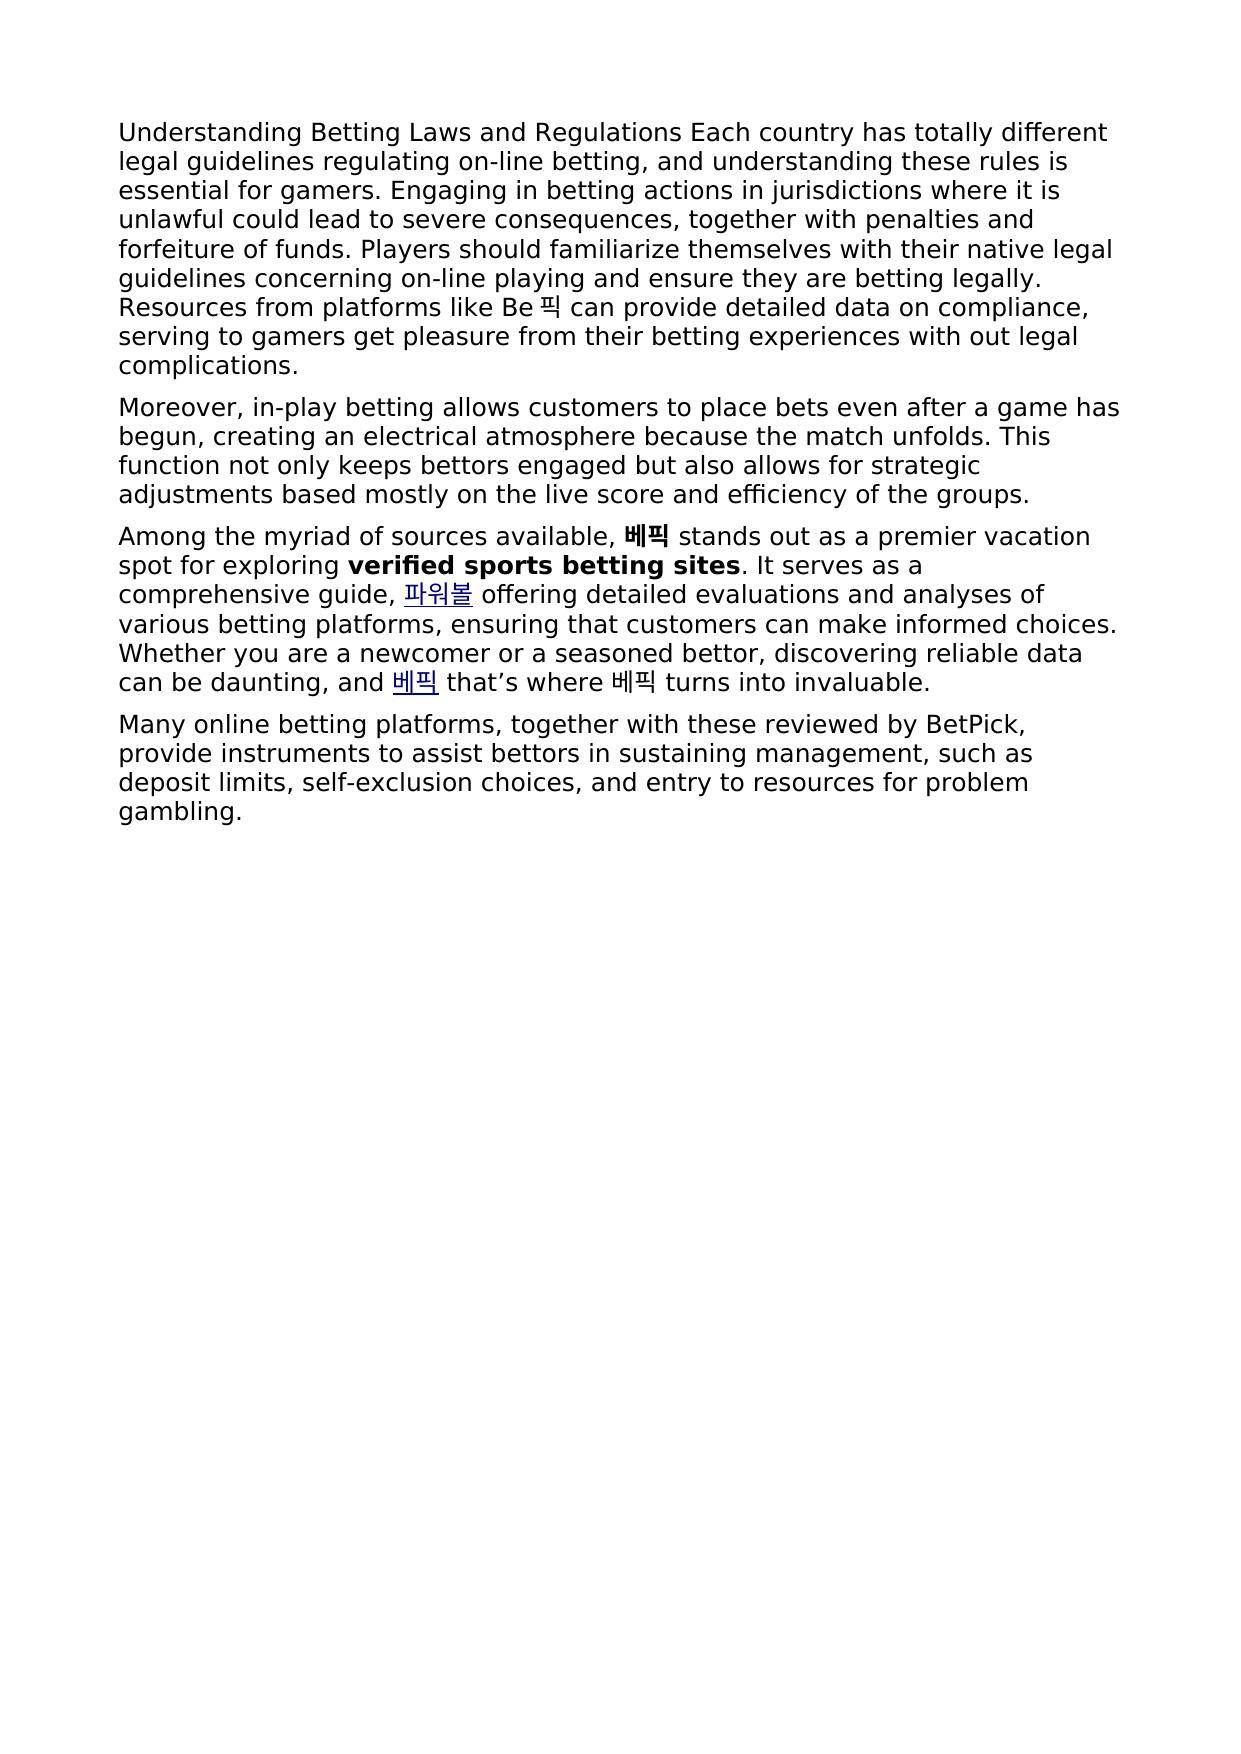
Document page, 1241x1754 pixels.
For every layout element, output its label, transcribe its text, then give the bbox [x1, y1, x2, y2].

text Understanding Betting Laws and Regulations Each country has totally different legal guidelines regulating on-line betting, and understanding these rules is essential for gamers. Engaging in betting actions in jurisdictions where it is unlawful could lead to severe consequences, together with penalties and forfeiture of funds. Players should familiarize themselves with their native legal guidelines concerning on-line playing and ensure they are betting legally. Resources from platforms like Be픽 can provide detailed data on compliance, serving to gamers get pleasure from their betting experiences with out legal complications. [118, 118, 1122, 381]
text Moreover, in-play betting allows customers to place bets even after a game has begun, creating an electrical atmosphere because the match unfolds. This function not only keeps bettors engaged but also allows for strategic adjustments based mostly on the live score and efficiency of the groups. [118, 393, 1122, 510]
text Among the myriad of sources available, 베픽 stands out as a premier vacation spot for exploring verified sports betting sites. It serves as a comprehensive guide, 파워볼 offering detailed evaluations and analyses of various betting platforms, ensuring that customers can make informed choices. Whether you are a newcomer or a seasoned bettor, discovering reliable data can be daunting, and 베픽 that’s where 베픽 turns into invaluable. [118, 522, 1122, 697]
text Many online betting platforms, together with these reviewed by BetPick, provide instruments to assist bettors in sustaining management, such as deposit limits, self-exclusion choices, and entry to resources for problem gambling. [118, 710, 1122, 826]
